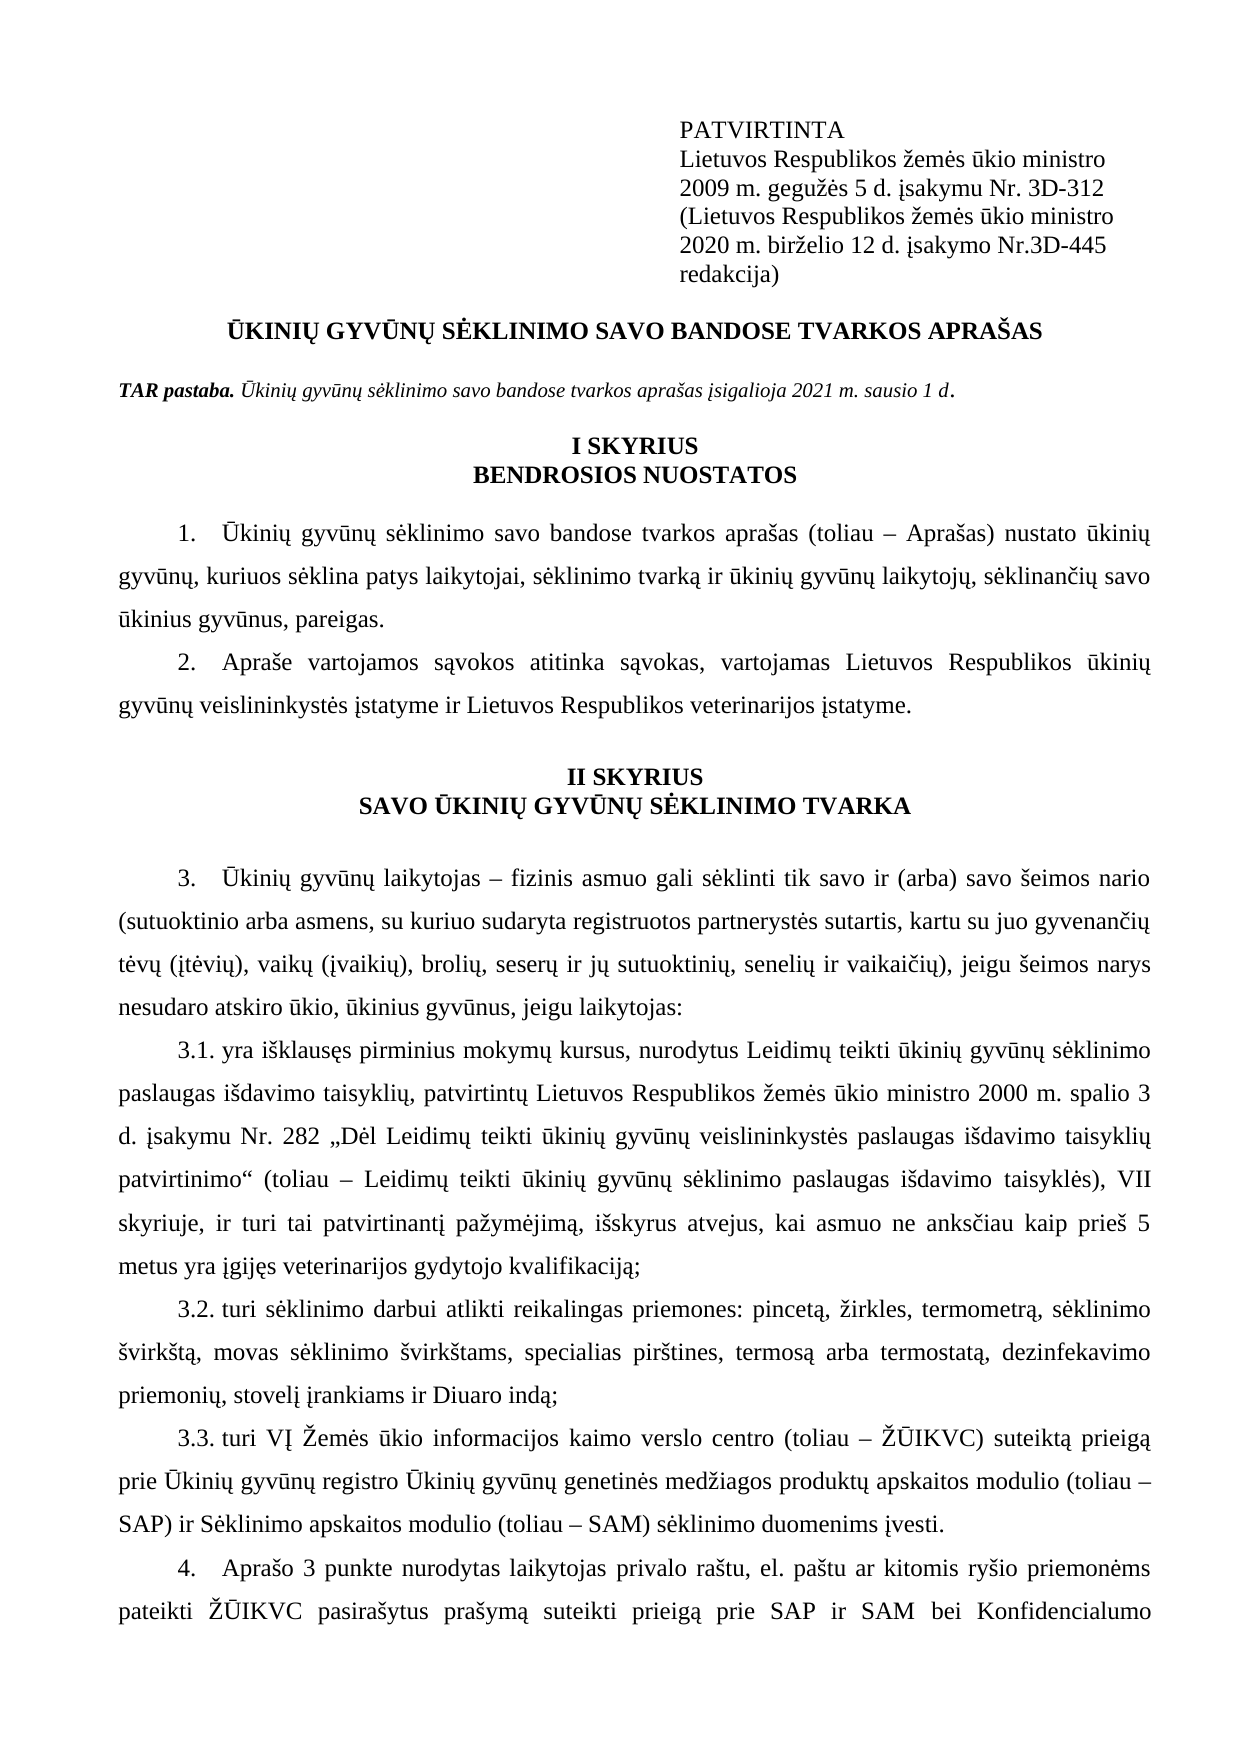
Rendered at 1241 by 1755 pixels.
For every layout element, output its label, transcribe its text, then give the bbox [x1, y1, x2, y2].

text 2. Apraše vartojamos sąvokos atitinka sąvokas, vartojamas Lietuvos Respublikos ūkinių gyvūnų veislininkystės įstatyme ir Lietuvos Respublikos veterinarijos įstatyme. [118, 647, 1152, 719]
text TAR pastaba. Ūkinių gyvūnų sėklinimo savo bandose tvarkos aprašas įsigalioja 2021 m. sausio 1 d. [118, 374, 1152, 403]
text 3. Ūkinių gyvūnų laikytojas – fizinis asmuo gali sėklinti tik savo ir (arba) savo šeimos nario (sutuoktinio arba asmens, su kuriuo sudaryta registruotos partnerystės sutartis, kartu su juo gyvenančių tėvų (įtėvių), vaikų (įvaikių), brolių, seserų ir jų sutuoktinių, senelių ir vaikaičių), jeigu šeimos narys nesudaro atskiro ūkio, ūkinius gyvūnus, jeigu laikytojas: [118, 863, 1152, 1021]
text 1. Ūkinių gyvūnų sėklinimo savo bandose tvarkos aprašas (toliau – Aprašas) nustato ūkinių gyvūnų, kuriuos sėklina patys laikytojai, sėklinimo tvarką ir ūkinių gyvūnų laikytojų, sėklinančių savo ūkinius gyvūnus, pareigas. [118, 518, 1152, 633]
text 2020 m. birželio 12 d. įsakymo Nr.3D-445 [679, 230, 1152, 259]
text SAVO ŪKINIŲ GYVŪNŲ SĖKLINIMO TVARKA [118, 791, 1152, 819]
text 4. Aprašo 3 punkte nurodytas laikytojas privalo raštu, el. paštu ar kitomis ryšio priemonėms pateikti ŽŪIKVC pasirašytus prašymą suteikti prieigą prie SAP ir SAM bei Konfidencialumo [118, 1553, 1152, 1624]
text redakcija) [679, 259, 1152, 288]
text Lietuvos Respublikos žemės ūkio ministro [679, 144, 1152, 173]
text I SKYRIUS [118, 431, 1152, 460]
text 3.2. turi sėklinimo darbui atlikti reikalingas priemones: pincetą, žirkles, termometrą, sėklinimo švirkštą, movas sėklinimo švirkštams, specialias pirštines, termosą arba termostatą, dezinfekavimo priemonių, stovelį įrankiams ir Diuaro indą; [118, 1294, 1152, 1409]
text BENDROSIOS NUOSTATOS [118, 460, 1152, 489]
text (Lietuvos Respublikos žemės ūkio ministro [679, 201, 1152, 230]
text II SKYRIUS [118, 762, 1152, 791]
text 2009 m. gegužės 5 d. įsakymu Nr. 3D-312 [679, 173, 1152, 201]
text PATVIRTINTA [679, 115, 1152, 144]
text ūkinių gyvŪnų sėklinimo savo bandose TVARKos APRAŠAS [118, 316, 1152, 345]
text 3.1. yra išklausęs pirminius mokymų kursus, nurodytus Leidimų teikti ūkinių gyvūnų sėklinimo paslaugas išdavimo taisyklių, patvirtintų Lietuvos Respublikos žemės ūkio ministro 2000 m. spalio 3 d. įsakymu Nr. 282 „Dėl Leidimų teikti ūkinių gyvūnų veislininkystės paslaugas išdavimo taisyklių patvirtinimo“ (toliau – Leidimų teikti ūkinių gyvūnų sėklinimo paslaugas išdavimo taisyklės), VII skyriuje, ir turi tai patvirtinantį pažymėjimą, išskyrus atvejus, kai asmuo ne anksčiau kaip prieš 5 metus yra įgijęs veterinarijos gydytojo kvalifikaciją; [118, 1035, 1152, 1279]
text 3.3. turi VĮ Žemės ūkio informacijos kaimo verslo centro (toliau – ŽŪIKVC) suteiktą prieigą prie Ūkinių gyvūnų registro Ūkinių gyvūnų genetinės medžiagos produktų apskaitos modulio (toliau – SAP) ir Sėklinimo apskaitos modulio (toliau – SAM) sėklinimo duomenims įvesti. [118, 1423, 1152, 1538]
